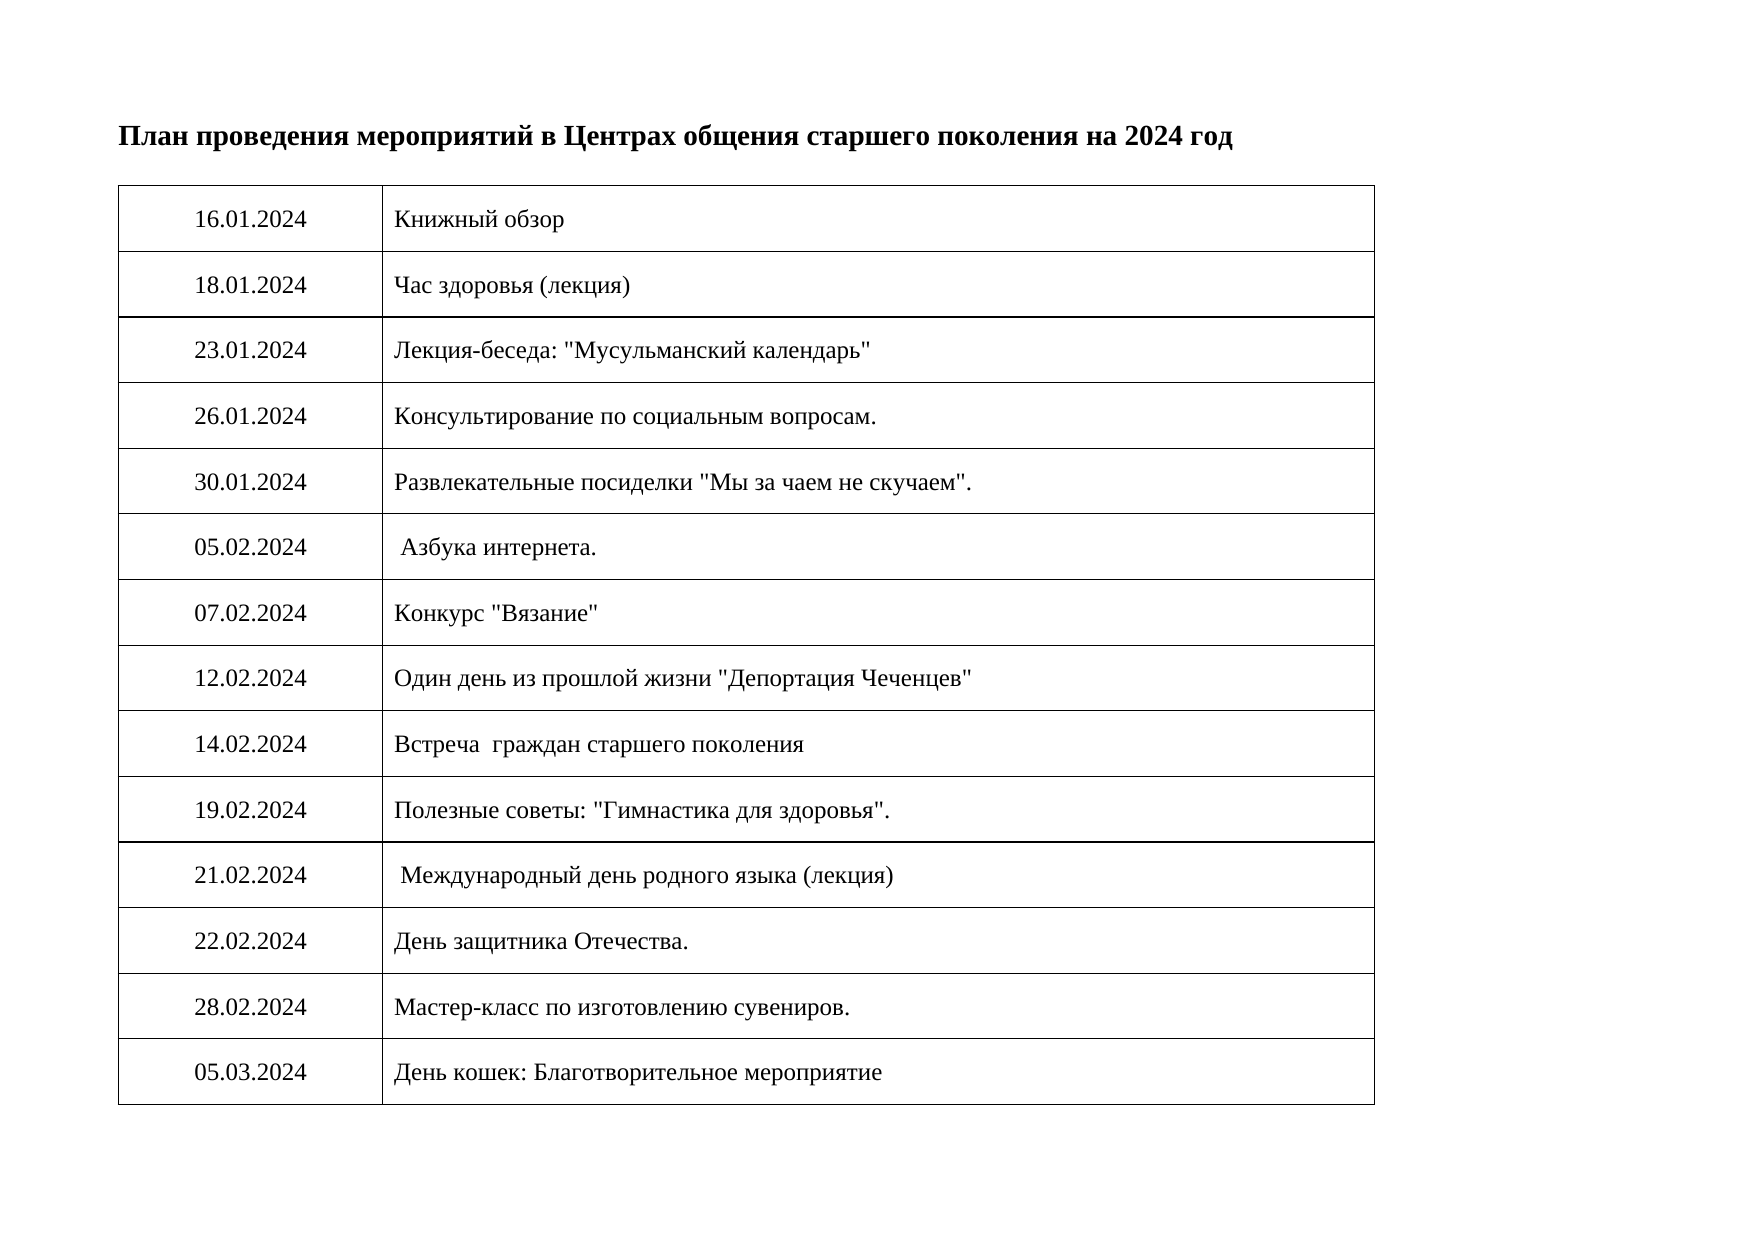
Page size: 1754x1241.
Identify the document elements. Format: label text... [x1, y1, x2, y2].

table_cell 23.01.2024 [119, 318, 382, 382]
table_cell 05.03.2024 [119, 1039, 382, 1104]
table_cell 19.02.2024 [119, 777, 382, 841]
table_cell 05.02.2024 [119, 514, 382, 579]
table_cell Лекция-беседа: "Мусульманский календарь" [383, 318, 1374, 382]
table_cell 30.01.2024 [119, 449, 382, 513]
table_header 16.01.2024 [119, 186, 382, 251]
table_cell День кошек: Благотворительное мероприятие [383, 1039, 1374, 1104]
table_cell Развлекательные посиделки "Мы за чаем не скучаем". [383, 449, 1374, 513]
table_cell Конкурс "Вязание" [383, 580, 1374, 644]
table_cell 22.02.2024 [119, 908, 382, 973]
text План проведения мероприятий в Центрах общения старшего поколения на 2024 год [118, 118, 1636, 152]
table_cell 28.02.2024 [119, 974, 382, 1038]
table_cell Азбука интернета. [383, 514, 1374, 579]
table_cell 18.01.2024 [119, 252, 382, 316]
table_cell День защитника Отечества. [383, 908, 1374, 973]
table_cell 26.01.2024 [119, 383, 382, 448]
table_cell Полезные советы: "Гимнастика для здоровья". [383, 777, 1374, 841]
table_cell 14.02.2024 [119, 711, 382, 776]
table_cell 12.02.2024 [119, 646, 382, 710]
table_cell Встреча граждан старшего поколения [383, 711, 1374, 776]
table_cell Один день из прошлой жизни "Депортация Чеченцев" [383, 646, 1374, 710]
table_cell 07.02.2024 [119, 580, 382, 644]
table_cell Мастер-класс по изготовлению сувениров. [383, 974, 1374, 1038]
table_cell 21.02.2024 [119, 843, 382, 907]
table_cell Консультирование по социальным вопросам. [383, 383, 1374, 448]
table_cell Час здоровья (лекция) [383, 252, 1374, 316]
table_cell Международный день родного языка (лекция) [383, 843, 1374, 907]
table_header Книжный обзор [383, 186, 1374, 251]
